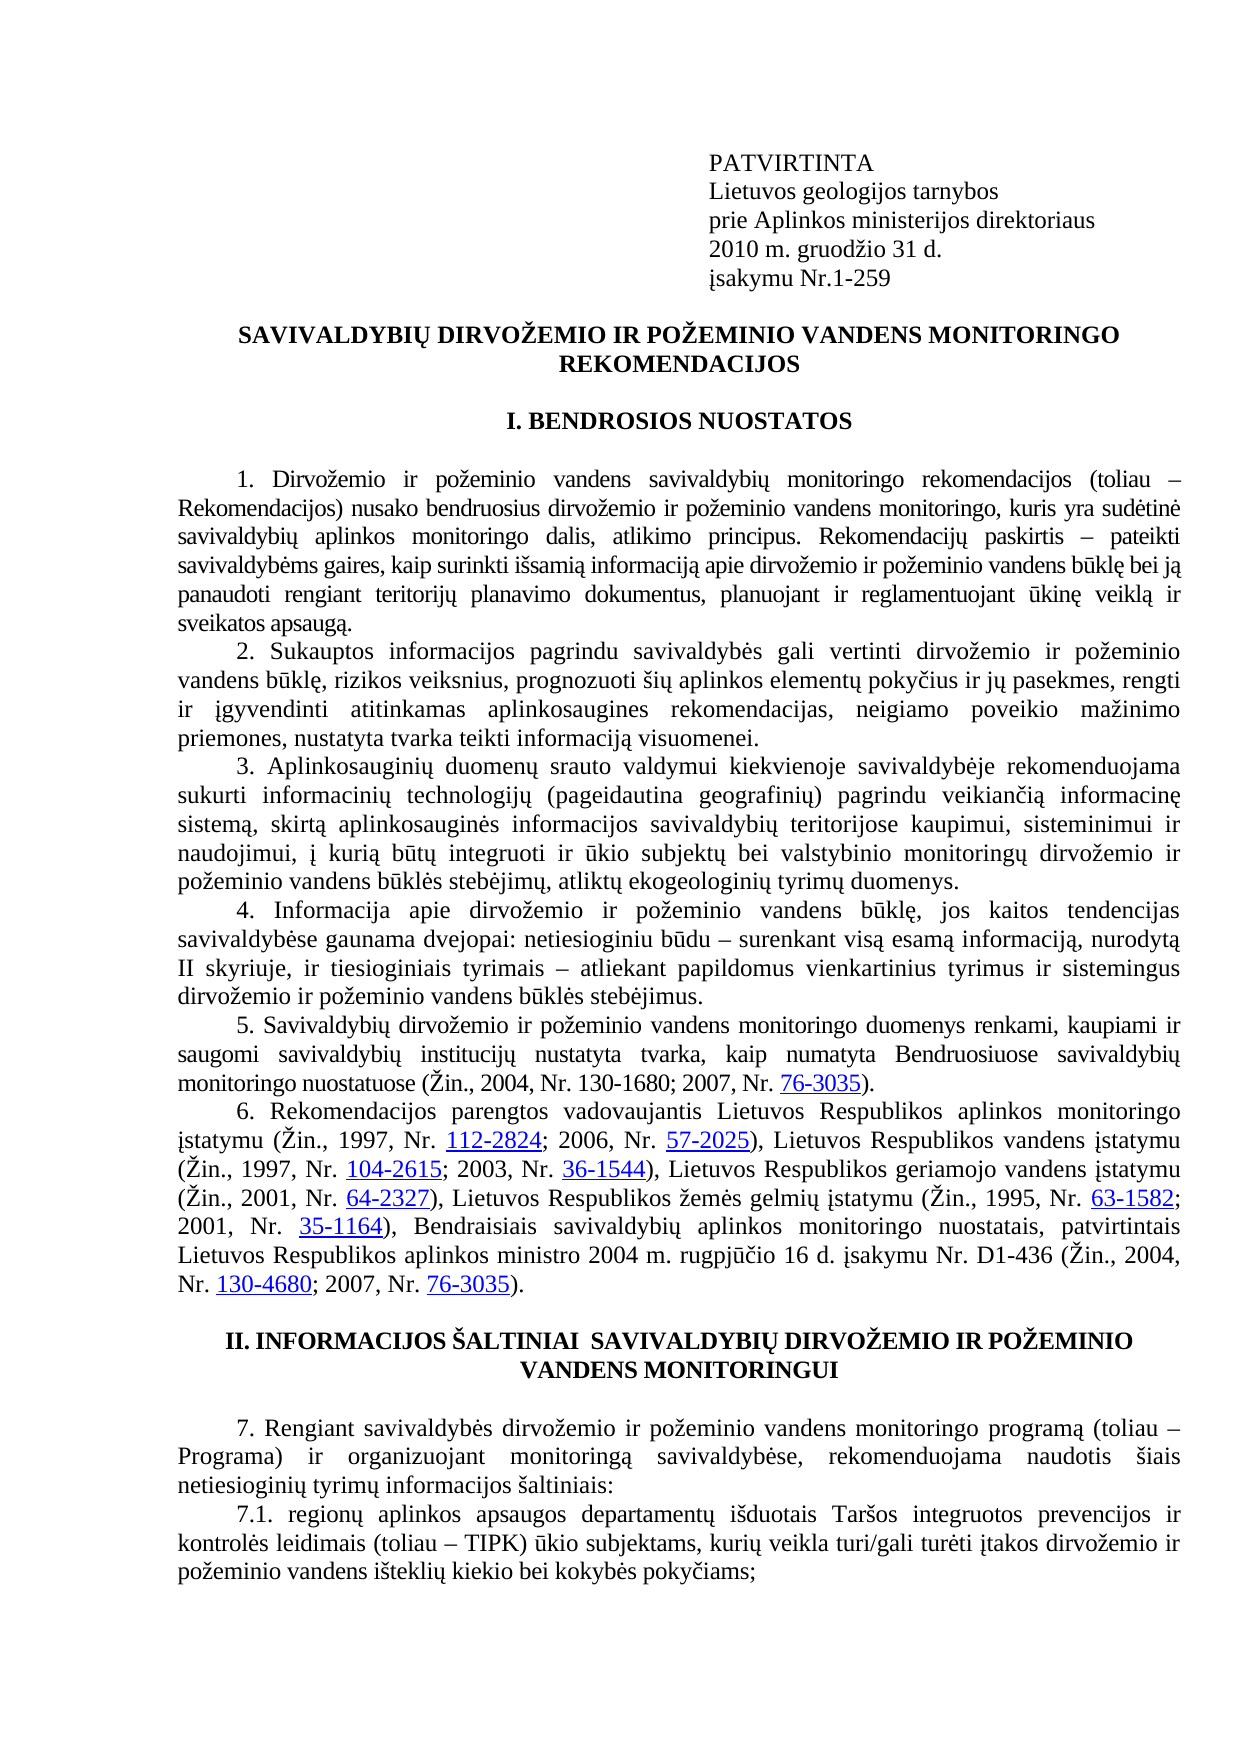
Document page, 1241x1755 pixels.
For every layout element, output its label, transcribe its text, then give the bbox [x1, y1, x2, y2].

text 1. Dirvožemio ir požeminio vandens savivaldybių monitoringo rekomendacijos (toliau –Rekomendacijos) nusako bendruosius dirvožemio ir požeminio vandens monitoringo, kuris yra sudėtinė savivaldybių aplinkos monitoringo dalis, atlikimo principus. Rekomendacijų paskirtis – pateikti savivaldybėms gaires, kaip surinkti išsamią informaciją apie dirvožemio ir požeminio vandens būklę bei ją panaudoti rengiant teritorijų planavimo dokumentus, planuojant ir reglamentuojant ūkinę veiklą ir sveikatos apsaugą. [177, 464, 1181, 636]
text įsakymu Nr.1-259 [177, 263, 1181, 291]
text I. BENDROSIOS NUOSTATOS [177, 406, 1181, 435]
text prie Aplinkos ministerijos direktoriaus [177, 205, 1181, 234]
text 2010 m. gruodžio 31 d. [177, 234, 1181, 263]
text 6. Rekomendacijos parengtos vadovaujantis Lietuvos Respublikos aplinkos monitoringo įstatymu (Žin., 1997, Nr. 112-2824; 2006, Nr. 57-2025), Lietuvos Respublikos vandens įstatymu (Žin., 1997, Nr. 104-2615; 2003, Nr. 36-1544), Lietuvos Respublikos geriamojo vandens įstatymu (Žin., 2001, Nr. 64-2327), Lietuvos Respublikos žemės gelmių įstatymu (Žin., 1995, Nr. 63-1582; 2001, Nr. 35-1164), Bendraisiais savivaldybių aplinkos monitoringo nuostatais, patvirtintais Lietuvos Respublikos aplinkos ministro 2004 m. rugpjūčio 16 d. įsakymu Nr. D1-436 (Žin., 2004, Nr. 130-4680; 2007, Nr. 76-3035). [177, 1096, 1181, 1298]
text II. INFORMACIJOS ŠALTINIAI savivaldybių DIRVOŽEMIO IR POŽEMINIO VANDENS monitoringui [177, 1326, 1181, 1384]
text Lietuvos geologijos tarnybos [177, 176, 1181, 205]
text 7.1. regionų aplinkos apsaugos departamentų išduotais Taršos integruotos prevencijos ir kontrolės leidimais (toliau – TIPK) ūkio subjektams, kurių veikla turi/gali turėti įtakos dirvožemio ir požeminio vandens išteklių kiekio bei kokybės pokyčiams; [177, 1499, 1181, 1585]
text SAVIVALDYBIŲ Dirvožemio ir požeminio vandens monitoringO REKOMENDACIJos [177, 320, 1181, 378]
text 7. Rengiant savivaldybės dirvožemio ir požeminio vandens monitoringo programą (toliau –Programa) ir organizuojant monitoringą savivaldybėse, rekomenduojama naudotis šiais netiesioginių tyrimų informacijos šaltiniais: [177, 1413, 1181, 1499]
text 2. Sukauptos informacijos pagrindu savivaldybės gali vertinti dirvožemio ir požeminio vandens būklę, rizikos veiksnius, prognozuoti šių aplinkos elementų pokyčius ir jų pasekmes, rengti ir įgyvendinti atitinkamas aplinkosaugines rekomendacijas, neigiamo poveikio mažinimo priemones, nustatyta tvarka teikti informaciją visuomenei. [177, 636, 1181, 751]
text 3. Aplinkosauginių duomenų srauto valdymui kiekvienoje savivaldybėje rekomenduojama sukurti informacinių technologijų (pageidautina geografinių) pagrindu veikiančią informacinę sistemą, skirtą aplinkosauginės informacijos savivaldybių teritorijose kaupimui, sisteminimui ir naudojimui, į kurią būtų integruoti ir ūkio subjektų bei valstybinio monitoringų dirvožemio ir požeminio vandens būklės stebėjimų, atliktų ekogeologinių tyrimų duomenys. [177, 751, 1181, 895]
text PATVIRTINTA [177, 148, 1181, 176]
text 5. Savivaldybių dirvožemio ir požeminio vandens monitoringo duomenys renkami, kaupiami ir saugomi savivaldybių institucijų nustatyta tvarka, kaip numatyta Bendruosiuose savivaldybių monitoringo nuostatuose (Žin., 2004, Nr. 130-1680; 2007, Nr. 76-3035). [177, 1010, 1181, 1096]
text 4. Informacija apie dirvožemio ir požeminio vandens būklę, jos kaitos tendencijas savivaldybėse gaunama dvejopai: netiesioginiu būdu – surenkant visą esamą informaciją, nurodytą II skyriuje, ir tiesioginiais tyrimais – atliekant papildomus vienkartinius tyrimus ir sistemingus dirvožemio ir požeminio vandens būklės stebėjimus. [177, 895, 1181, 1010]
